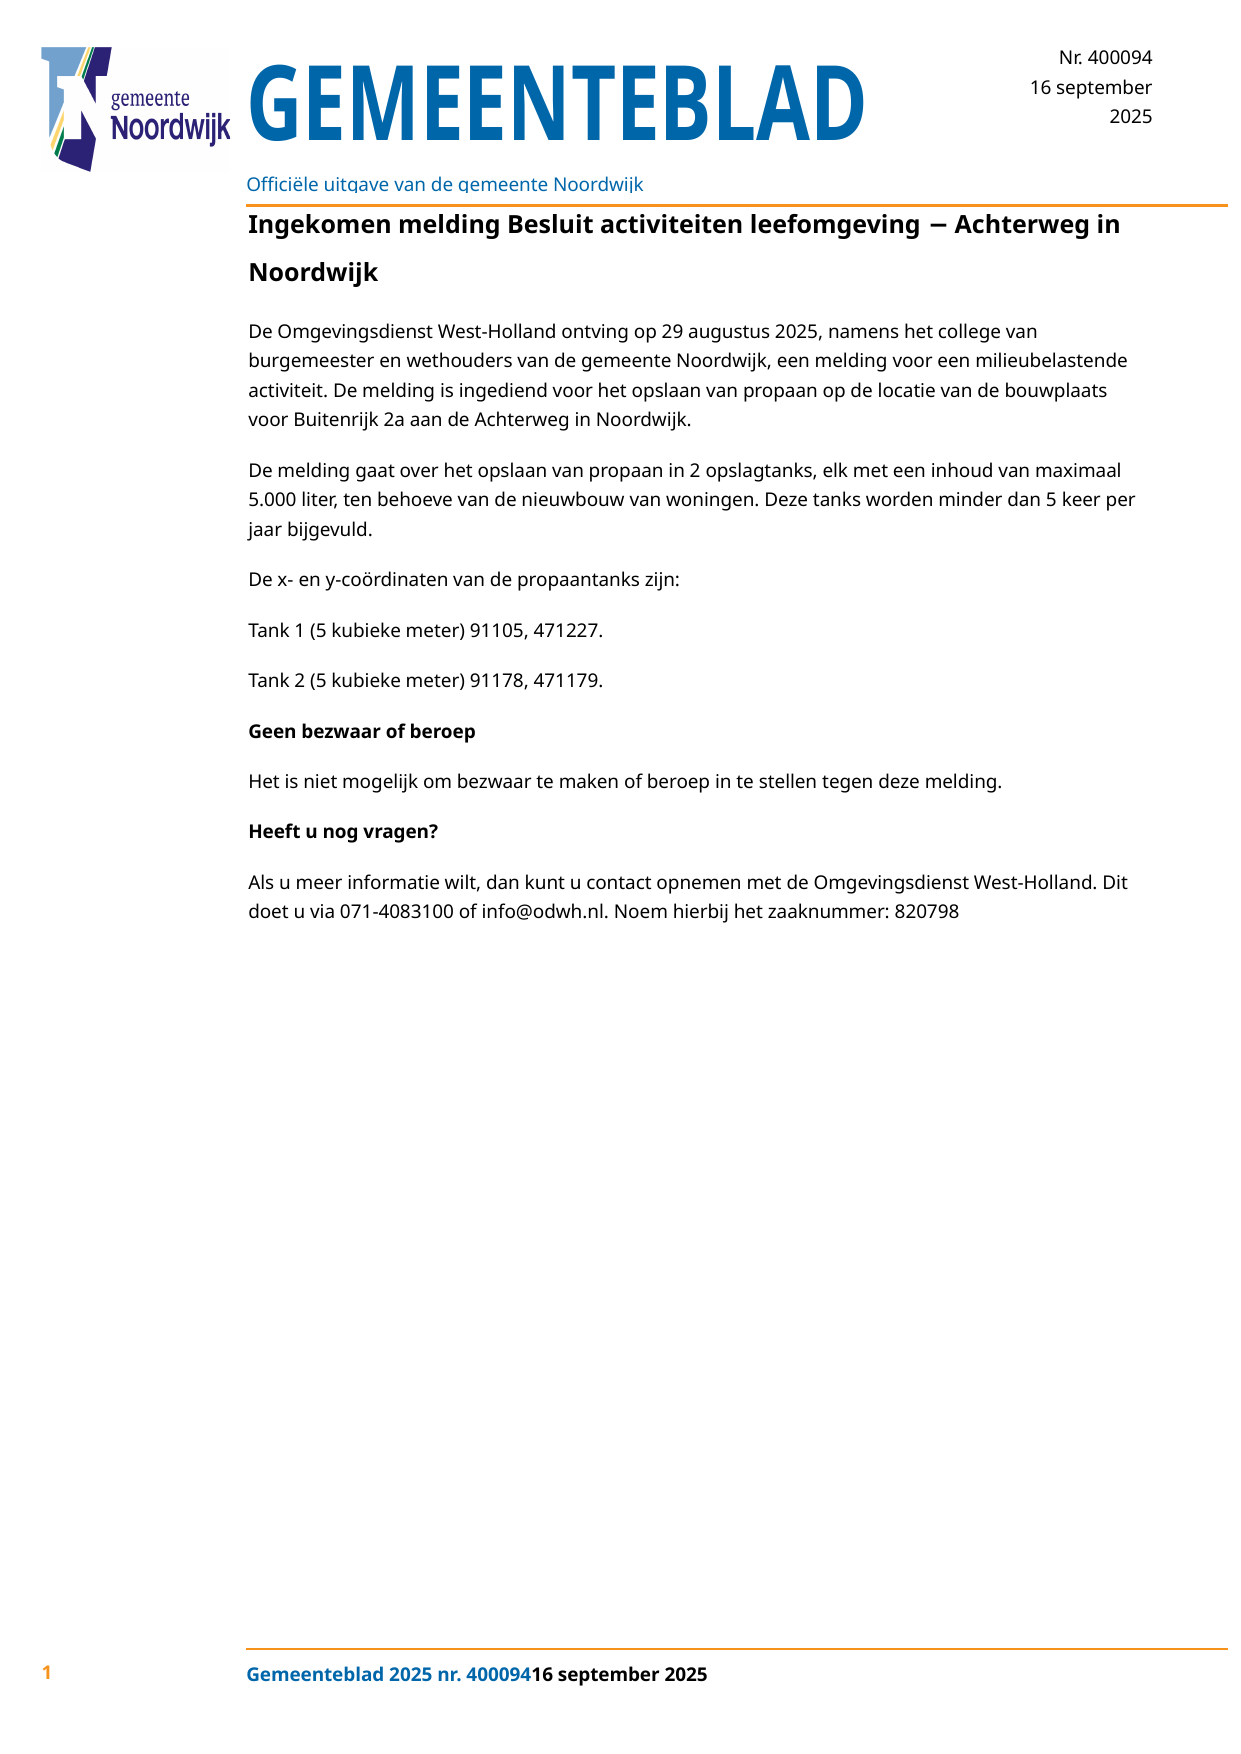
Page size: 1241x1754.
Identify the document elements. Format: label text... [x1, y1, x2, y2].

text De Omgevingsdienst West-Holland ontving op 29 augustus 2025, namens het college van burgemeester en wethouders van de gemeente Noordwijk, een melding voor een milieubelastende activiteit. De melding is ingediend voor het opslaan van propaan op de locatie van de bouwplaats voor Buitenrijk 2a aan de Achterweg in Noordwijk. [248, 318, 1152, 432]
text De melding gaat over het opslaan van propaan in 2 opslagtanks, elk met een inhoud van maximaal 5.000 liter, ten behoeve van de nieuwbouw van woningen. Deze tanks worden minder dan 5 keer per jaar bijgevuld. [248, 457, 1152, 542]
text Tank 1 (5 kubieke meter) 91105, 471227. [248, 617, 1152, 643]
text De x- en y-coördinaten van de propaantanks zijn: [248, 567, 1152, 592]
picture [41, 47, 231, 172]
text Als u meer informatie wilt, dan kunt u contact opnemen met de Omgevingsdienst West-Holland. Dit doet u via 071‑4083100 of info@odwh.nl. Noem hierbij het zaaknummer: 820798 [248, 869, 1152, 924]
text Heeft u nog vragen? [248, 819, 1152, 844]
text Ingekomen melding Besluit activiteiten leefomgeving − Achterweg in Noordwijk [248, 207, 1152, 288]
text Het is niet mogelijk om bezwaar te maken of beroep in te stellen tegen deze melding. [248, 768, 1152, 794]
text Tank 2 (5 kubieke meter) 91178, 471179. [248, 667, 1152, 693]
text Geen bezwaar of beroep [248, 718, 1152, 744]
